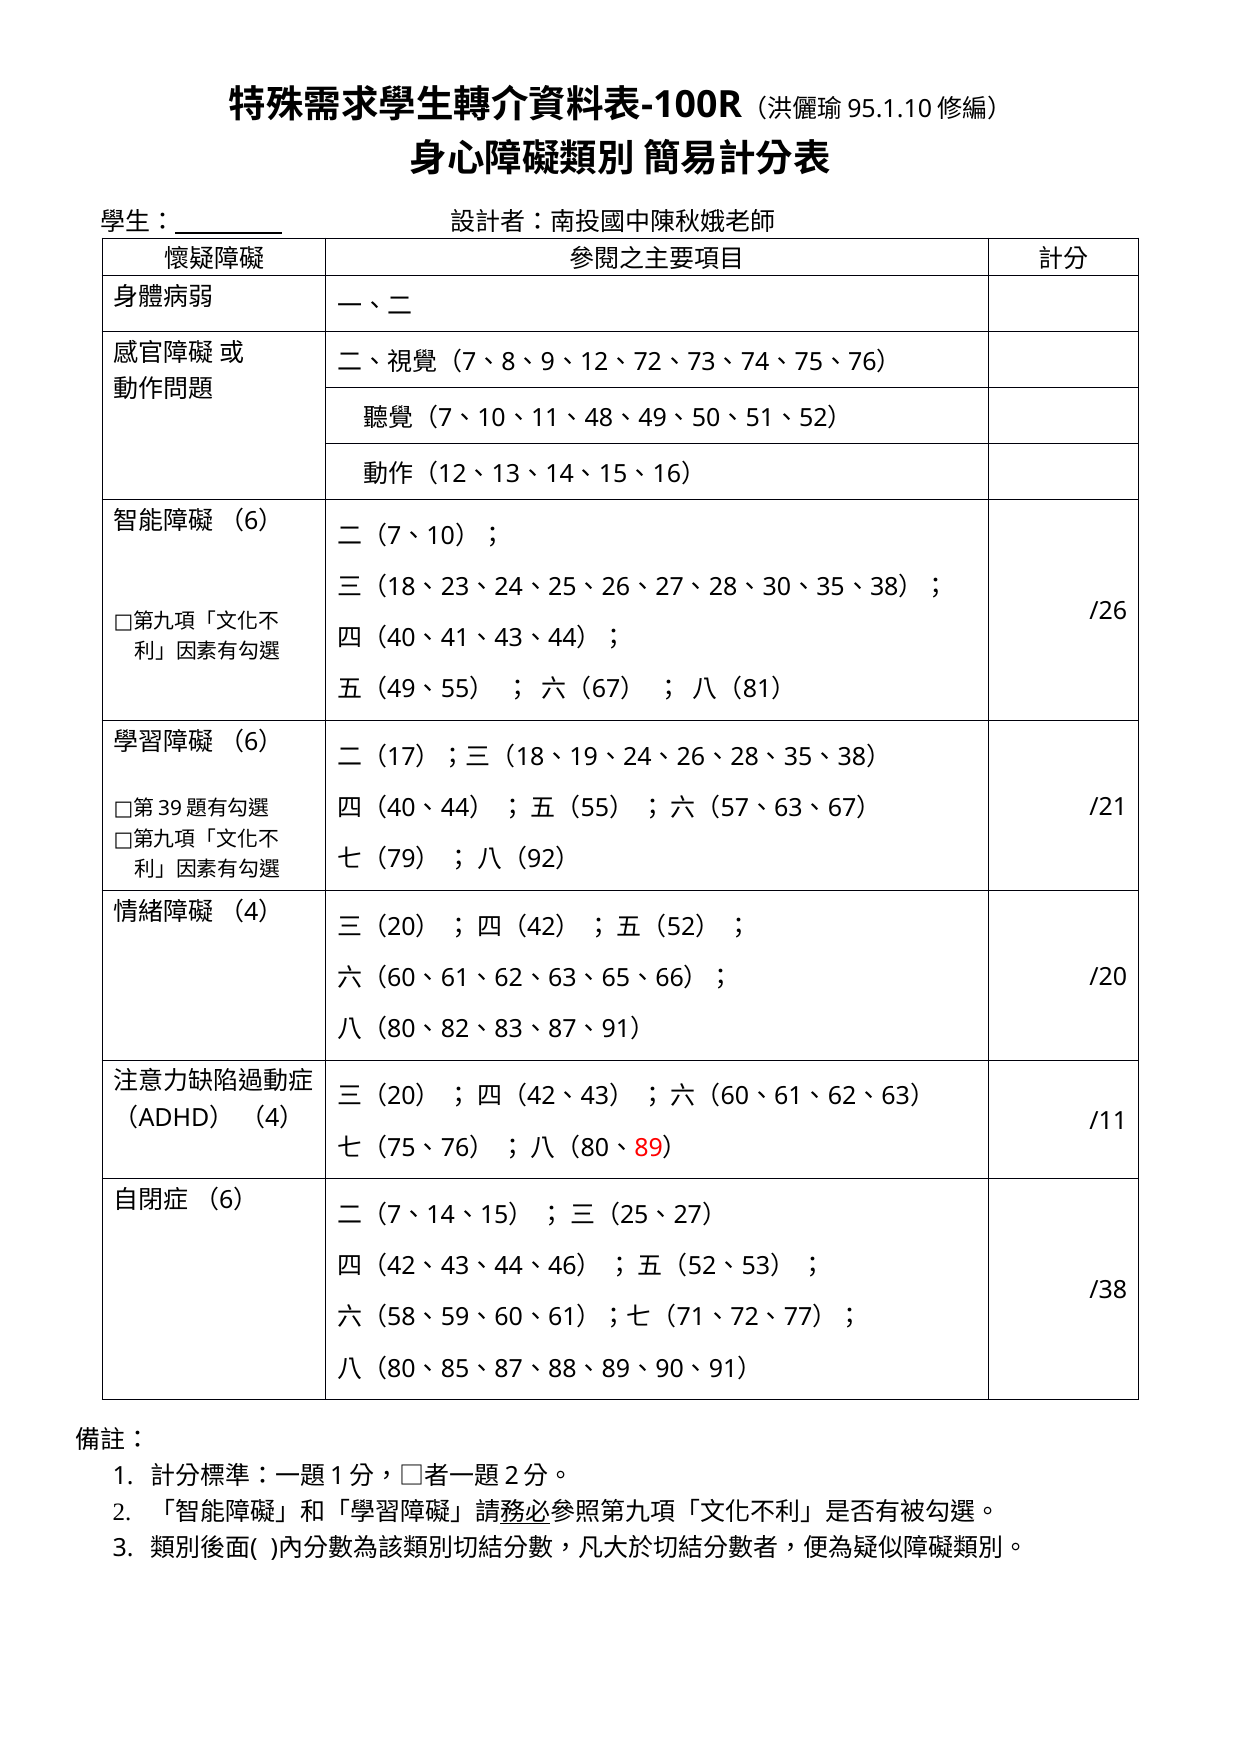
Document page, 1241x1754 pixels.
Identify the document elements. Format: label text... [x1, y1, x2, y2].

table_cell /11 [989, 1061, 1138, 1178]
table_cell [989, 332, 1138, 387]
list 「智能障礙」和「學習障礙」請務必參照第九項「文化不利」是否有被勾選。 [112, 1492, 1165, 1528]
table_cell /21 [989, 721, 1138, 890]
table_cell 感官障礙 或 動作問題 [103, 332, 325, 499]
table_cell 身體病弱 [103, 276, 325, 331]
table_cell [989, 276, 1138, 331]
table_cell 情緒障礙 （4） [103, 891, 325, 1060]
table_cell /20 [989, 891, 1138, 1060]
table_cell 學習障礙 （6） □第39題有勾選 □第九項「文化不利」因素有勾選 [103, 721, 325, 890]
table_header 懷疑障礙 [103, 239, 325, 275]
table_cell 二（7、10）； 三（18、23、24、25、26、27、28、30、35、38）； 四（40、41、43、44）； 五（49、55） ； 六（67） ； 八（81） [326, 500, 988, 720]
table_cell 二（17）；三（18、19、24、26、28、35、38） 四（40、44） ； 五（55） ； 六（57、63、67） 七（79） ； 八（92） [326, 721, 988, 890]
text 學生： 設計者：南投國中陳秋娥老師 [75, 201, 1165, 238]
table_cell 一、二 [326, 276, 988, 331]
table_cell 三（20） ； 四（42） ； 五（52） ； 六（60、61、62、63、65、66）； 八（80、82、83、87、91） [326, 891, 988, 1060]
text 備註： [75, 1419, 1165, 1455]
table_cell 自閉症 （6） [103, 1179, 325, 1399]
table_cell [989, 444, 1138, 499]
table_cell /26 [989, 500, 1138, 720]
table_cell 智能障礙 （6） □第九項「文化不利」因素有勾選 [103, 500, 325, 720]
table_cell 二、視覺（7、8、9、12、72、73、74、75、76） [326, 332, 988, 387]
list 類別後面( )內分數為該類別切結分數，凡大於切結分數者，便為疑似障礙類別。 [112, 1528, 1165, 1564]
table_cell 聽覺（7、10、11、48、49、50、51、52） [326, 388, 988, 443]
list 計分標準：一題1分，□者一題2分。 [112, 1455, 1165, 1492]
text 身心障礙類別 簡易計分表 [75, 128, 1165, 183]
table_cell [989, 388, 1138, 443]
table_cell /38 [989, 1179, 1138, 1399]
table_cell 動作（12、13、14、15、16） [326, 444, 988, 499]
text 特殊需求學生轉介資料表-100R（洪儷瑜95.1.10修編） [75, 74, 1165, 128]
table_cell 注意力缺陷過動症（ADHD） （4） [103, 1061, 325, 1178]
table_cell 三（20） ； 四（42、43） ； 六（60、61、62、63） 七（75、76） ； 八（80、89） [326, 1061, 988, 1178]
table_header 計分 [989, 239, 1138, 275]
table_cell 二（7、14、15） ； 三（25、27） 四（42、43、44、46） ； 五（52、53） ； 六（58、59、60、61）；七（71、72、77）； 八（80、85、87、88、89、90、91） [326, 1179, 988, 1399]
table_header 參閱之主要項目 [326, 239, 988, 275]
